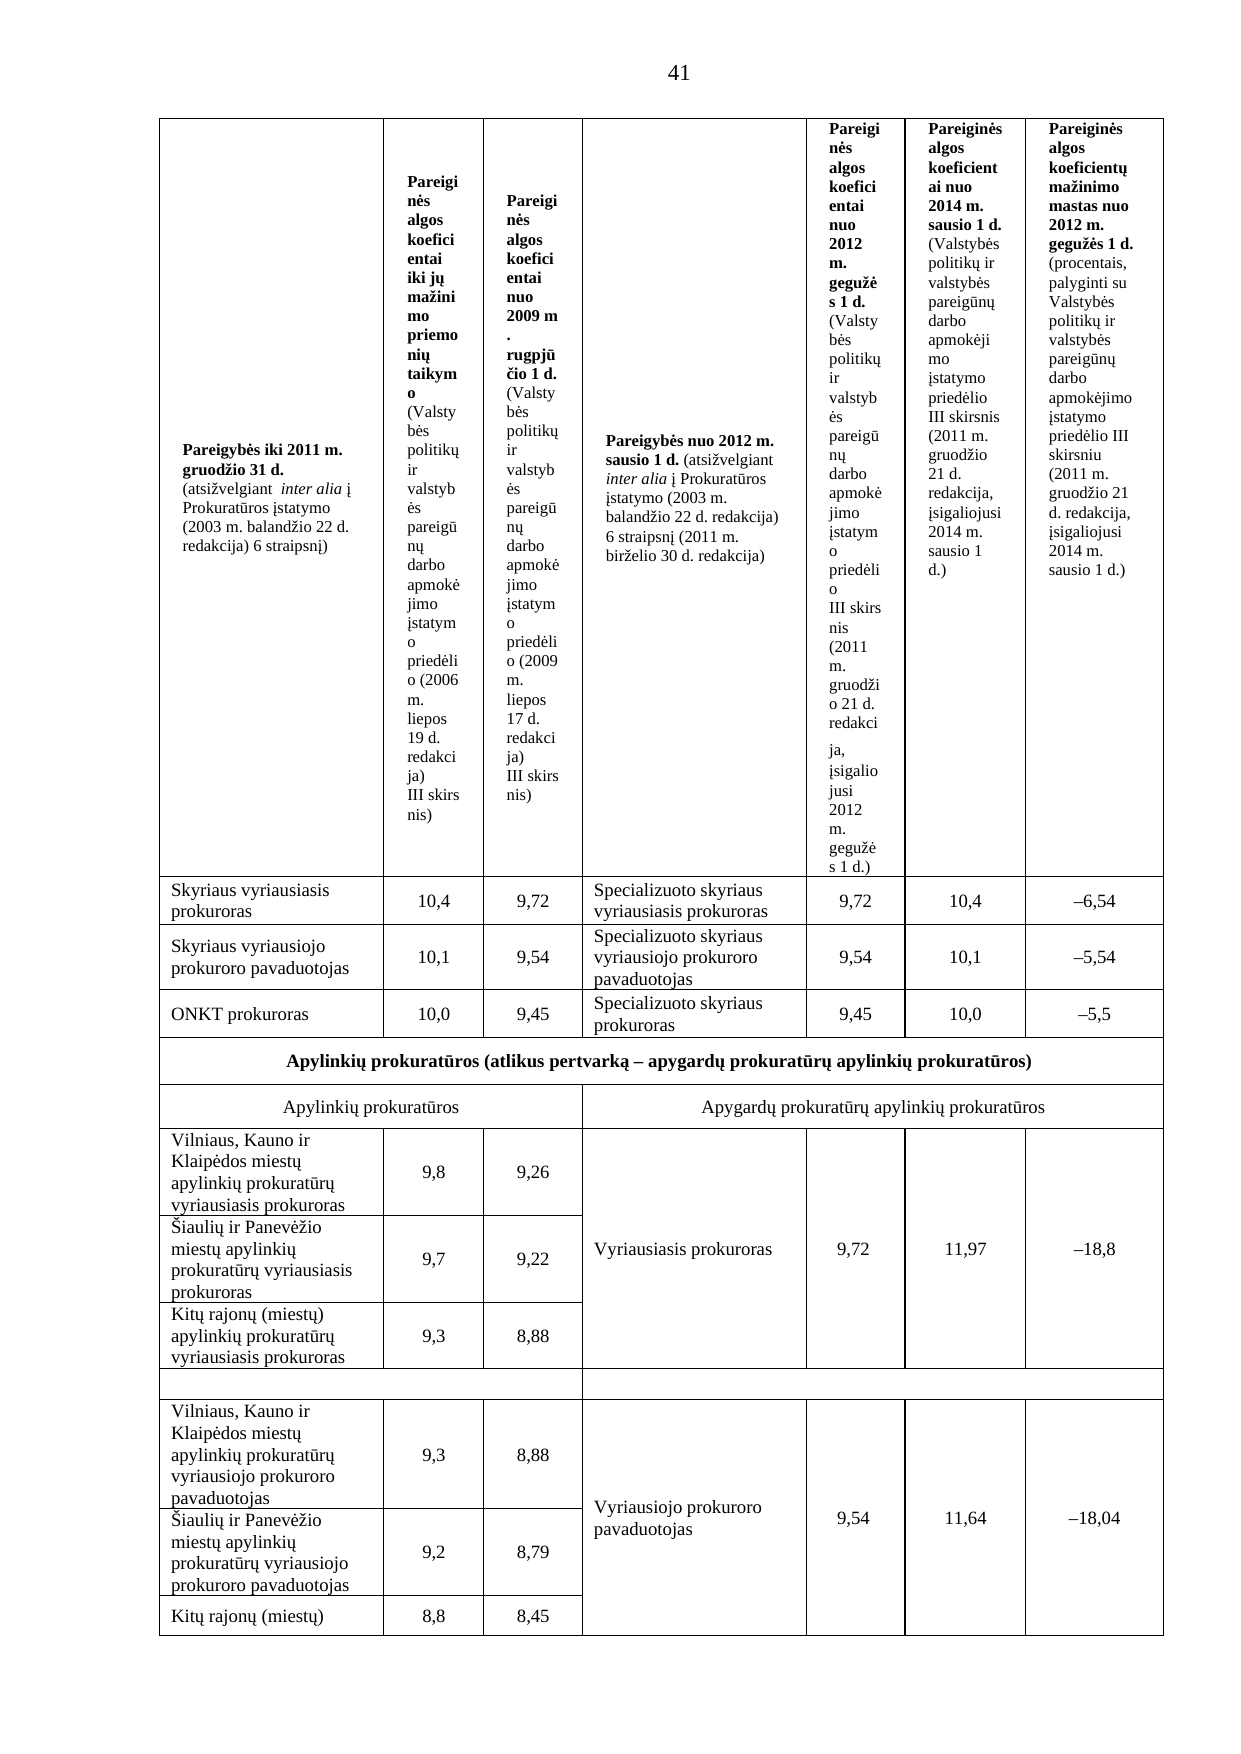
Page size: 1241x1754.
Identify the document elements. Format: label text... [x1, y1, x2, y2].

table_cell 10,1 [384, 925, 483, 989]
table_header Pareiginės algos koeficientai nuo 2012 m. gegužės 1 d. (Valstybės politikų ir valstybės pareigūnų darbo apmokėjimo įstatymo priedėlio III skirsnis (2011 m. gruodžio 21 d. redakcija, įsigaliojusi 2012 m. gegužės 1 d.) [807, 119, 904, 876]
table_cell 9,8 [384, 1129, 483, 1215]
table_cell 8,88 [484, 1400, 582, 1508]
table_cell –5,5 [1026, 990, 1163, 1037]
table_cell Apylinkių prokuratūros [160, 1085, 582, 1128]
table_cell 9,26 [484, 1129, 582, 1215]
table_cell Šiaulių ir Panevėžio miestų apylinkių prokuratūrų vyriausiasis prokuroras [160, 1216, 383, 1302]
table_cell 9,54 [807, 925, 904, 989]
table_cell [583, 1369, 1163, 1399]
table_cell 11,97 [906, 1129, 1025, 1368]
table_cell 10,4 [384, 877, 483, 923]
table_header Pareiginės algos koeficientai nuo 2014 m. sausio 1 d. (Valstybės politikų ir valstybės pareigūnų darbo apmokėjimo įstatymo priedėlio III skirsnis (2011 m. gruodžio 21 d. redakcija, įsigaliojusi 2014 m. sausio 1 d.) [906, 119, 1025, 876]
table_cell 10,4 [906, 877, 1025, 923]
table_cell Kitų rajonų (miestų) apylinkių prokuratūrų vyriausiasis prokuroras [160, 1303, 383, 1368]
table_cell Vilniaus, Kauno ir Klaipėdos miestų apylinkių prokuratūrų vyriausiojo prokuroro pavaduotojas [160, 1400, 383, 1508]
table_cell 9,45 [484, 990, 582, 1037]
table_cell Vyriausiojo prokuroro pavaduotojas [583, 1400, 806, 1635]
table_cell 9,3 [384, 1303, 483, 1368]
table_cell Šiaulių ir Panevėžio miestų apylinkių prokuratūrų vyriausiojo prokuroro pavaduotojas [160, 1509, 383, 1595]
table_cell [160, 1369, 582, 1399]
table_cell –5,54 [1026, 925, 1163, 989]
table_cell 8,8 [384, 1596, 483, 1635]
table_header Pareiginės algos koeficientų mažinimo mastas nuo 2012 m. gegužės 1 d. (procentais, palyginti su Valstybės politikų ir valstybės pareigūnų darbo apmokėjimo įstatymo priedėlio III skirsniu (2011 m. gruodžio 21 d. redakcija, įsigaliojusi 2014 m. sausio 1 d.) [1026, 119, 1163, 876]
table_cell 9,54 [807, 1400, 904, 1635]
table_header Pareigybės iki 2011 m. gruodžio 31 d. (atsižvelgiant inter alia į Prokuratūros įstatymo (2003 m. balandžio 22 d. redakcija) 6 straipsnį) [160, 119, 383, 876]
table_cell 9,54 [484, 925, 582, 989]
table_cell Kitų rajonų (miestų) [160, 1596, 383, 1635]
table_header Pareiginės algos koeficientai iki jų mažinimo priemonių taikymo (Valstybės politikų ir valstybės pareigūnų darbo apmokėjimo įstatymo priedėlio (2006 m. liepos 19 d. redakcija) III skirsnis) [384, 119, 483, 876]
table_cell Specializuoto skyriaus vyriausiasis prokuroras [583, 877, 806, 923]
table_cell 11,64 [906, 1400, 1025, 1635]
table_cell Specializuoto skyriaus prokuroras [583, 990, 806, 1037]
table_cell Apygardų prokuratūrų apylinkių prokuratūros [583, 1085, 1163, 1128]
table_cell Specializuoto skyriaus vyriausiojo prokuroro pavaduotojas [583, 925, 806, 989]
table_header Pareiginės algos koeficientai nuo 2009 m. rugpjūčio 1 d. (Valstybės politikų ir valstybės pareigūnų darbo apmokėjimo įstatymo priedėlio (2009 m. liepos 17 d. redakcija) III skirsnis) [484, 119, 582, 876]
table_cell Vyriausiasis prokuroras [583, 1129, 806, 1368]
table_cell Skyriaus vyriausiojo prokuroro pavaduotojas [160, 925, 383, 989]
table_cell 9,22 [484, 1216, 582, 1302]
table_cell 8,88 [484, 1303, 582, 1368]
table_cell 9,3 [384, 1400, 483, 1508]
table_cell 9,72 [807, 877, 904, 923]
table_cell Vilniaus, Kauno ir Klaipėdos miestų apylinkių prokuratūrų vyriausiasis prokuroras [160, 1129, 383, 1215]
table_cell Apylinkių prokuratūros (atlikus pertvarką – apygardų prokuratūrų apylinkių prokuratūros) [160, 1038, 1163, 1084]
table_cell ONKT prokuroras [160, 990, 383, 1037]
table_cell 8,45 [484, 1596, 582, 1635]
table_cell –18,04 [1026, 1400, 1163, 1635]
table_cell 9,72 [807, 1129, 904, 1368]
table_cell –6,54 [1026, 877, 1163, 923]
table_cell 10,0 [384, 990, 483, 1037]
table_cell 9,72 [484, 877, 582, 923]
table_cell 10,0 [906, 990, 1025, 1037]
table_cell 9,45 [807, 990, 904, 1037]
table_cell –18,8 [1026, 1129, 1163, 1368]
table_header Pareigybės nuo 2012 m. sausio 1 d. (atsižvelgiant inter alia į Prokuratūros įstatymo (2003 m. balandžio 22 d. redakcija) 6 straipsnį (2011 m. birželio 30 d. redakcija) [583, 119, 806, 876]
table_cell 9,7 [384, 1216, 483, 1302]
table_cell 9,2 [384, 1509, 483, 1595]
table_cell Skyriaus vyriausiasis prokuroras [160, 877, 383, 923]
table_cell 10,1 [906, 925, 1025, 989]
table_cell 8,79 [484, 1509, 582, 1595]
